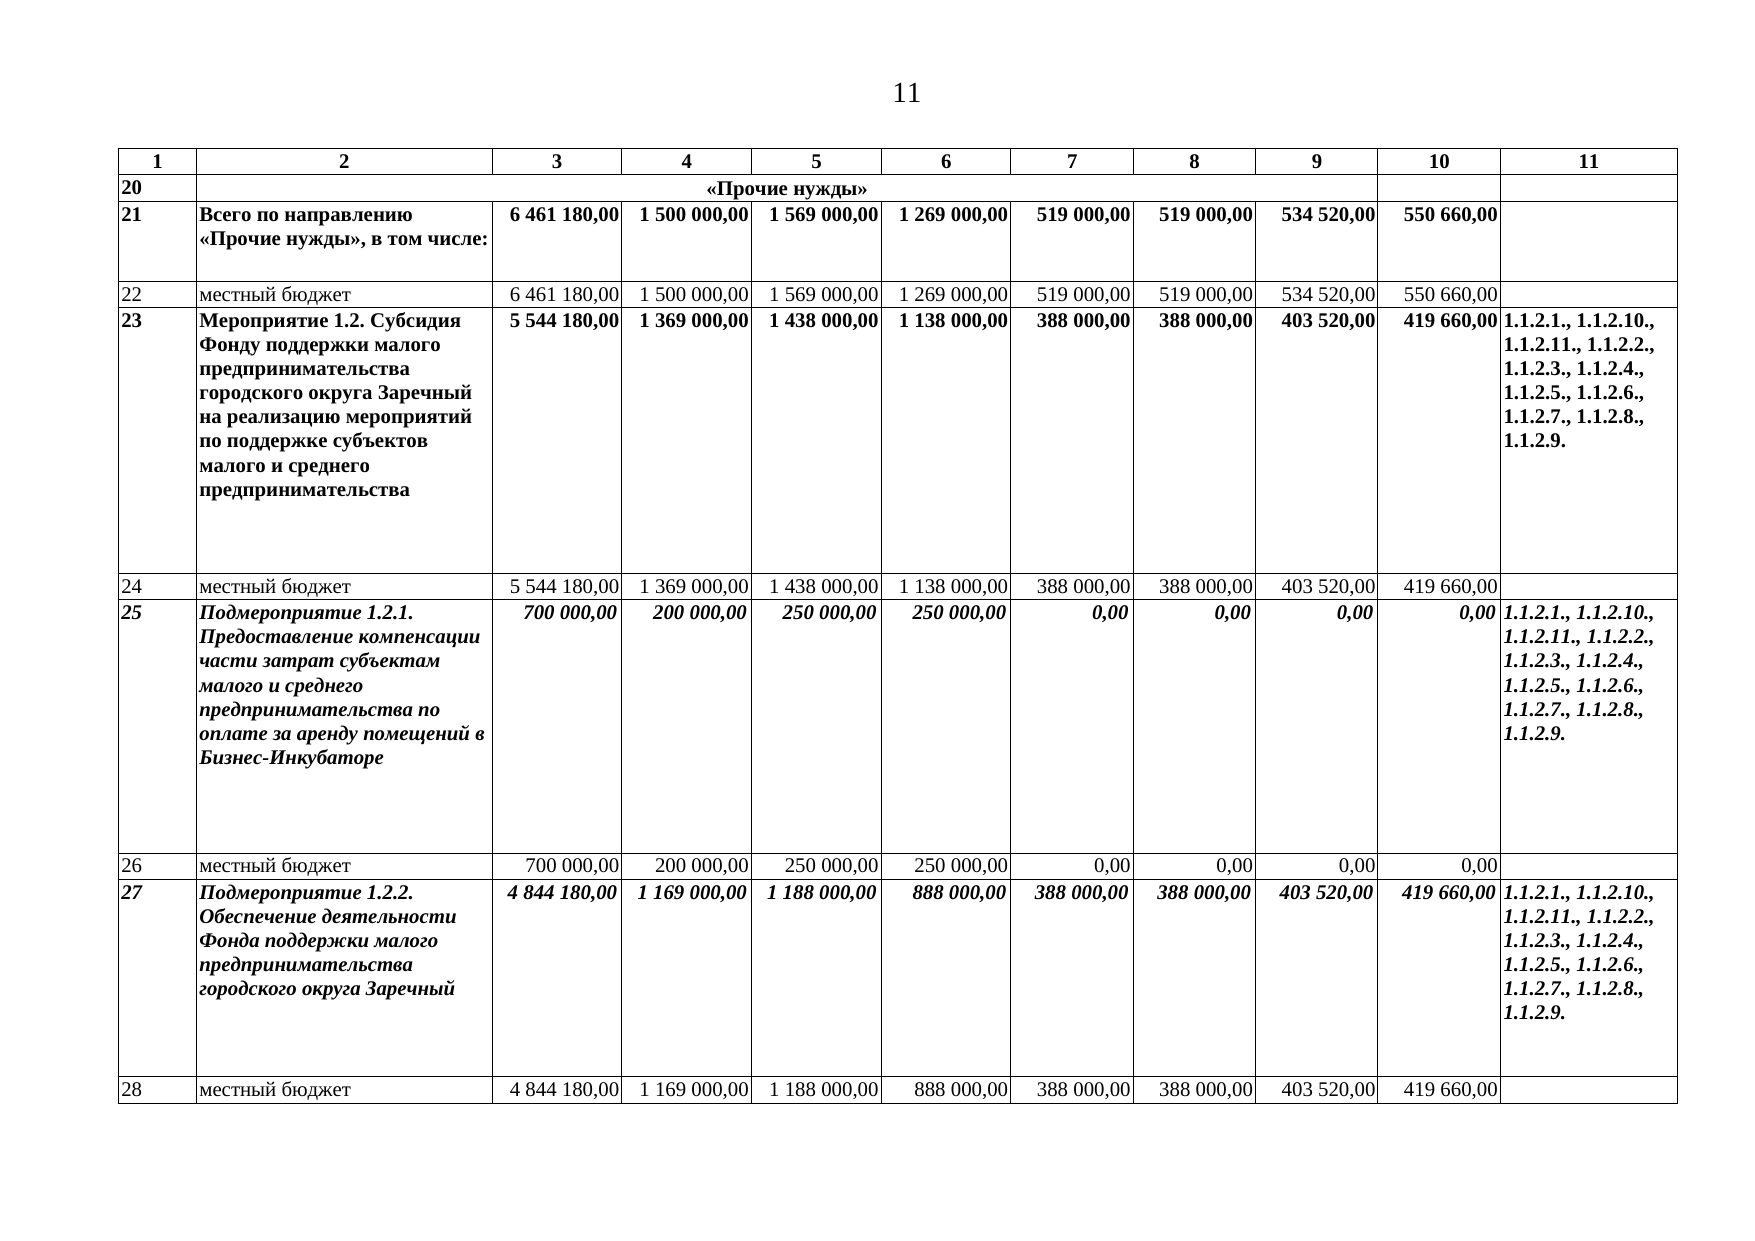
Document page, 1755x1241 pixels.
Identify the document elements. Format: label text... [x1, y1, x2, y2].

table_cell 0,00 [1011, 854, 1133, 879]
table_cell 1 438 000,00 [752, 574, 881, 599]
table_cell 28 [119, 1077, 196, 1102]
table_cell 23 [119, 308, 196, 573]
table_cell 6 461 180,00 [493, 202, 621, 281]
table_header 7 [1011, 149, 1133, 174]
table_cell 419 660,00 [1378, 574, 1500, 599]
table_cell местный бюджет [197, 282, 492, 307]
table_cell 1.1.2.1., 1.1.2.10., 1.1.2.11., 1.1.2.2., 1.1.2.3., 1.1.2.4., 1.1.2.5., 1.1.2.6., 1.1.2.7., 1.1.2.8., 1.1.2.9. [1501, 880, 1677, 1076]
table_cell 403 520,00 [1256, 308, 1377, 573]
table_cell 250 000,00 [882, 600, 1010, 852]
table_cell 4 844 180,00 [493, 1077, 621, 1102]
table_cell 403 520,00 [1256, 880, 1377, 1076]
table_cell Подмероприятие 1.2.2. Обеспечение деятельности Фонда поддержки малого предпринимательства городского округа Заречный [197, 880, 492, 1076]
table_cell 20 [119, 175, 196, 201]
table_cell 1 438 000,00 [752, 308, 881, 573]
table_cell 0,00 [1378, 854, 1500, 879]
table_cell 22 [119, 282, 196, 307]
table_cell 388 000,00 [1134, 574, 1255, 599]
table_header 11 [1501, 149, 1677, 174]
table_cell 419 660,00 [1378, 1077, 1500, 1102]
table_cell Подмероприятие 1.2.1. Предоставление компенсации части затрат субъектам малого и среднего предпринимательства по оплате за аренду помещений в Бизнес-Инкубаторе [197, 600, 492, 852]
table_cell 1 500 000,00 [622, 202, 751, 281]
table_cell 0,00 [1378, 600, 1500, 852]
table_cell 550 660,00 [1378, 282, 1500, 307]
table_cell Мероприятие 1.2. Субсидия Фонду поддержки малого предпринимательства городского округа Заречный на реализацию мероприятий по поддержке субъектов малого и среднего предпринимательства [197, 308, 492, 573]
table_cell 26 [119, 854, 196, 879]
table_cell 1 569 000,00 [752, 282, 881, 307]
table_cell 388 000,00 [1134, 308, 1255, 573]
table_cell 388 000,00 [1134, 1077, 1255, 1102]
table_cell 1 188 000,00 [752, 1077, 881, 1102]
table_cell 5 544 180,00 [493, 308, 621, 573]
table_cell 700 000,00 [493, 854, 621, 879]
table_cell 0,00 [1134, 600, 1255, 852]
table_cell 0,00 [1256, 600, 1377, 852]
table_cell 21 [119, 202, 196, 281]
table_cell 25 [119, 600, 196, 852]
table_header 2 [197, 149, 492, 174]
table_cell 0,00 [1256, 854, 1377, 879]
table_cell 5 544 180,00 [493, 574, 621, 599]
table_cell 250 000,00 [752, 600, 881, 852]
table_cell 700 000,00 [493, 600, 621, 852]
table_cell местный бюджет [197, 574, 492, 599]
table_cell местный бюджет [197, 1077, 492, 1102]
table_cell 1 500 000,00 [622, 282, 751, 307]
table_cell 0,00 [1134, 854, 1255, 879]
table_cell 388 000,00 [1011, 880, 1133, 1076]
table_cell 403 520,00 [1256, 574, 1377, 599]
table_header 3 [493, 149, 621, 174]
table_cell 250 000,00 [882, 854, 1010, 879]
table_header 5 [752, 149, 881, 174]
table_cell 1 169 000,00 [622, 880, 751, 1076]
table_cell 250 000,00 [752, 854, 881, 879]
table_cell 27 [119, 880, 196, 1076]
table_cell 1 369 000,00 [622, 574, 751, 599]
table_cell 388 000,00 [1134, 880, 1255, 1076]
table_cell 200 000,00 [622, 600, 751, 852]
table_cell 1 269 000,00 [882, 282, 1010, 307]
table_cell [1501, 175, 1677, 201]
table_cell 403 520,00 [1256, 1077, 1377, 1102]
table_cell 888 000,00 [882, 1077, 1010, 1102]
table_cell 419 660,00 [1378, 308, 1500, 573]
table_cell [1501, 202, 1677, 281]
table_header 10 [1378, 149, 1500, 174]
table_cell 1 188 000,00 [752, 880, 881, 1076]
table_cell 200 000,00 [622, 854, 751, 879]
table_cell [1501, 282, 1677, 307]
table_cell 1 269 000,00 [882, 202, 1010, 281]
table_cell 519 000,00 [1134, 202, 1255, 281]
table_cell 534 520,00 [1256, 282, 1377, 307]
table_cell 4 844 180,00 [493, 880, 621, 1076]
table_cell 1 569 000,00 [752, 202, 881, 281]
table_cell 1 169 000,00 [622, 1077, 751, 1102]
table_cell 388 000,00 [1011, 308, 1133, 573]
table_cell 550 660,00 [1378, 202, 1500, 281]
table_header 6 [882, 149, 1010, 174]
table_cell 1 138 000,00 [882, 574, 1010, 599]
table_cell 519 000,00 [1134, 282, 1255, 307]
table_cell 24 [119, 574, 196, 599]
table_cell 1.1.2.1., 1.1.2.10., 1.1.2.11., 1.1.2.2., 1.1.2.3., 1.1.2.4., 1.1.2.5., 1.1.2.6., 1.1.2.7., 1.1.2.8., 1.1.2.9. [1501, 600, 1677, 852]
table_cell 6 461 180,00 [493, 282, 621, 307]
table_cell 0,00 [1011, 600, 1133, 852]
table_cell 519 000,00 [1011, 282, 1133, 307]
table_cell [1501, 1077, 1677, 1102]
table_cell 419 660,00 [1378, 880, 1500, 1076]
table_cell 388 000,00 [1011, 1077, 1133, 1102]
table_cell 519 000,00 [1011, 202, 1133, 281]
table_cell «Прочие нужды» [197, 175, 1377, 201]
table_cell [1501, 574, 1677, 599]
table_cell [1378, 175, 1500, 201]
table_cell 1 369 000,00 [622, 308, 751, 573]
table_header 8 [1134, 149, 1255, 174]
table_cell 1.1.2.1., 1.1.2.10., 1.1.2.11., 1.1.2.2., 1.1.2.3., 1.1.2.4., 1.1.2.5., 1.1.2.6., 1.1.2.7., 1.1.2.8., 1.1.2.9. [1501, 308, 1677, 573]
table_cell [1501, 854, 1677, 879]
table_cell 388 000,00 [1011, 574, 1133, 599]
table_cell Всего по направлению «Прочие нужды», в том числе: [197, 202, 492, 281]
table_cell местный бюджет [197, 854, 492, 879]
table_cell 534 520,00 [1256, 202, 1377, 281]
table_header 1 [119, 149, 196, 174]
table_cell 888 000,00 [882, 880, 1010, 1076]
table_cell 1 138 000,00 [882, 308, 1010, 573]
table_header 9 [1256, 149, 1377, 174]
table_header 4 [622, 149, 751, 174]
